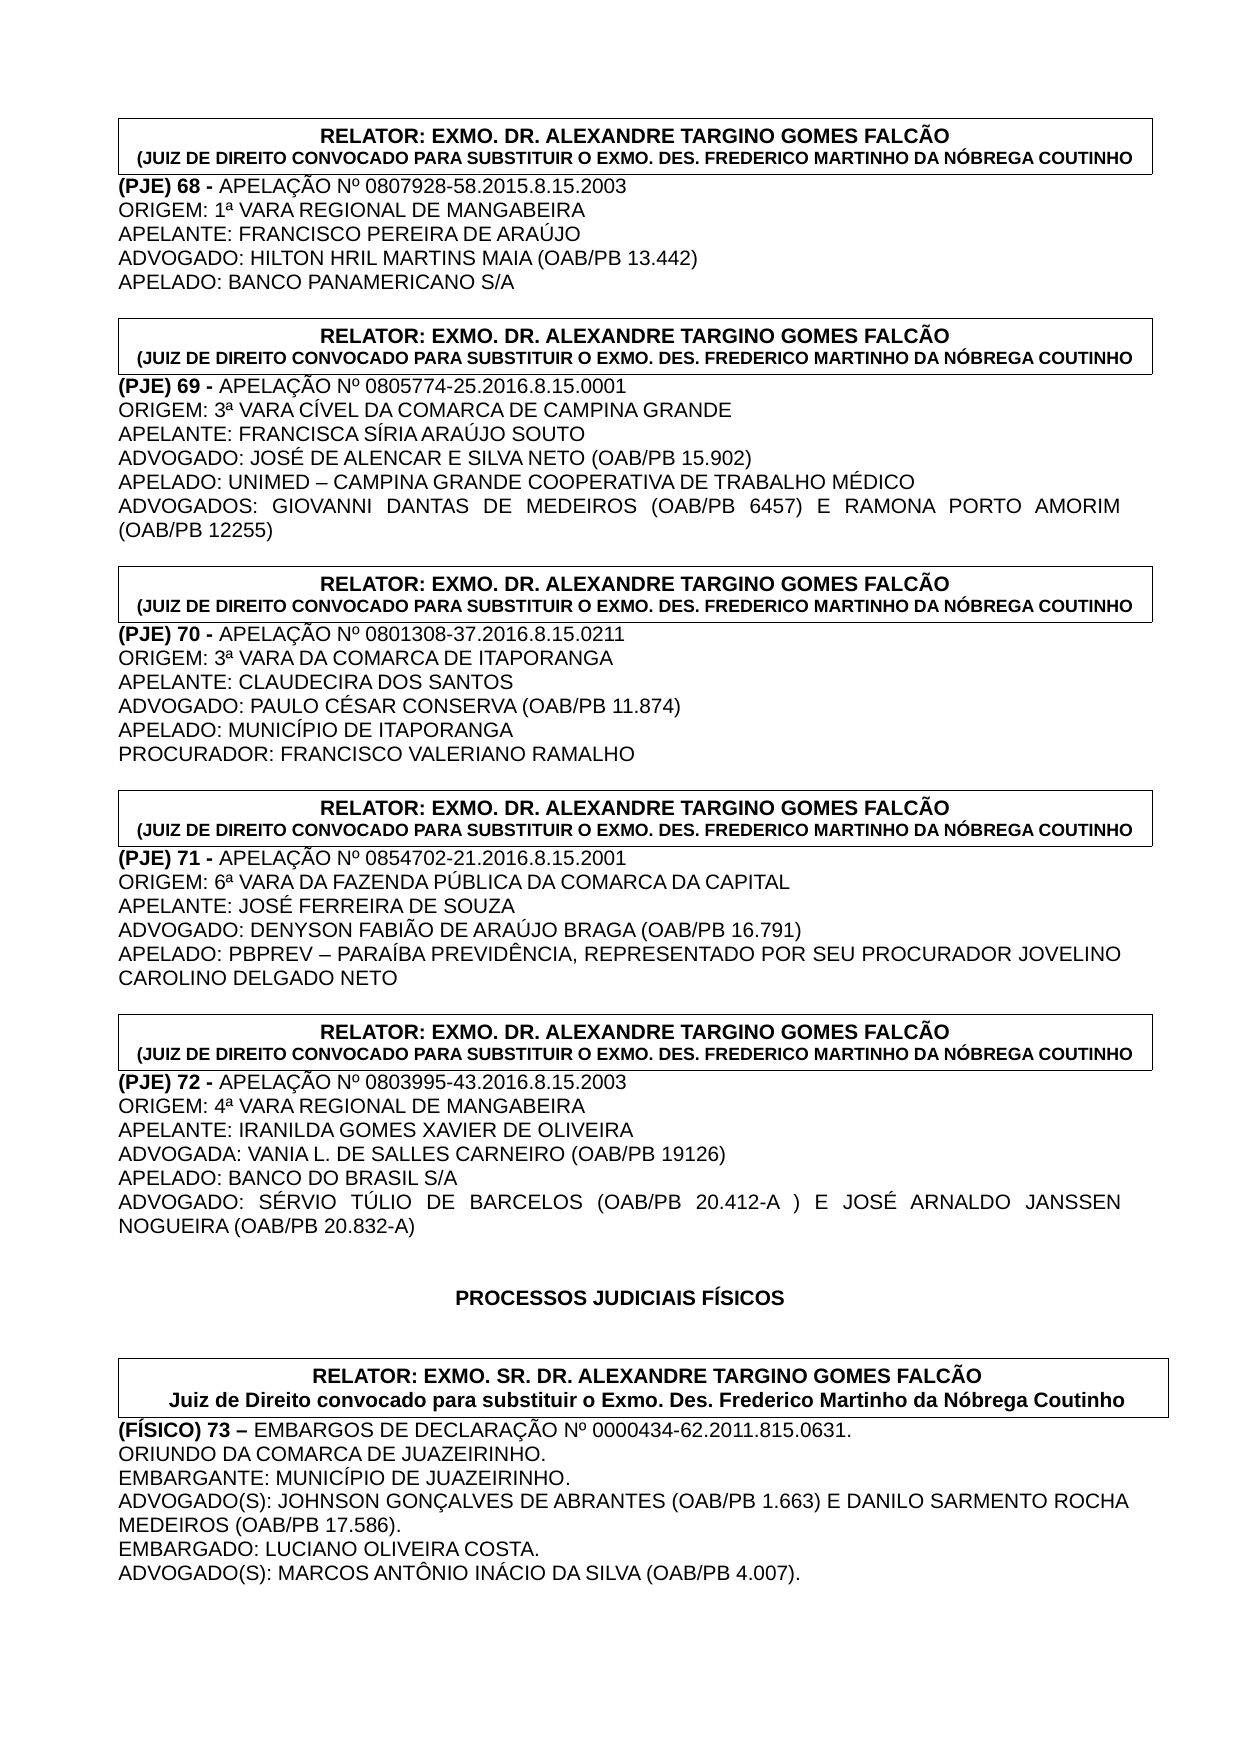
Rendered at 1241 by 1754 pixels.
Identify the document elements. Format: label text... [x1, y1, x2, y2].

text (PJE) 68 - APELAÇÃO Nº 0807928-58.2015.8.15.2003 [118, 175, 1122, 198]
text APELANTE: JOSÉ FERREIRA DE SOUZA [118, 894, 1122, 918]
text ADVOGADOS: GIOVANNI DANTAS DE MEDEIROS (OAB/PB 6457) E RAMONA PORTO AMORIM (OAB/PB 12255) [118, 494, 1122, 542]
text (PJE) 72 - APELAÇÃO Nº 0803995-43.2016.8.15.2003 [118, 1071, 1122, 1094]
text APELADO: BANCO PANAMERICANO S/A [118, 270, 1122, 294]
text (PJE) 71 - APELAÇÃO Nº 0854702-21.2016.8.15.2001 [118, 847, 1122, 870]
text APELADO: PBPREV – PARAÍBA PREVIDÊNCIA, REPRESENTADO POR SEU PROCURADOR JOVELINO CAROLINO DELGADO NETO [118, 942, 1122, 990]
text ADVOGADO(S): JOHNSON GONÇALVES DE ABRANTES (OAB/PB 1.663) E DANILO SARMENTO ROCHA MEDEIROS (OAB/PB 17.586). [118, 1489, 1131, 1537]
table_header RELATOR: EXMO. DR. ALEXANDRE TARGINO GOMES FALCÃO (JUIZ DE DIREITO CONVOCADO PARA SUBSTITUIR O EXMO. DES. FREDERICO MARTINHO DA NÓBREGA COUTINHO [119, 791, 1152, 846]
text ADVOGADO: PAULO CÉSAR CONSERVA (OAB/PB 11.874) [118, 694, 1122, 718]
text APELANTE: IRANILDA GOMES XAVIER DE OLIVEIRA ADVOGADA: VANIA L. DE SALLES CARNEIRO (OAB/PB 19126) [118, 1118, 1122, 1166]
text APELANTE: FRANCISCO PEREIRA DE ARAÚJO ADVOGADO: HILTON HRIL MARTINS MAIA (OAB/PB 13.442) [118, 222, 1122, 270]
text ADVOGADO: SÉRVIO TÚLIO DE BARCELOS (OAB/PB 20.412-A ) E JOSÉ ARNALDO JANSSEN NOGUEIRA (OAB/PB 20.832-A) [118, 1190, 1122, 1238]
table_header RELATOR: EXMO. SR. DR. ALEXANDRE TARGINO GOMES FALCÃO Juiz de Direito convocado para substituir o Exmo. Des. Frederico Martinho da Nóbrega Coutinho [119, 1359, 1168, 1417]
text EMBARGADO: LUCIANO OLIVEIRA COSTA. [118, 1537, 1131, 1561]
text APELANTE: CLAUDECIRA DOS SANTOS [118, 670, 1122, 694]
text APELADO: MUNICÍPIO DE ITAPORANGA [118, 718, 1122, 742]
text EMBARGANTE: MUNICÍPIO DE JUAZEIRINHO. [118, 1465, 1131, 1489]
text APELANTE: FRANCISCA SÍRIA ARAÚJO SOUTO [118, 422, 1122, 446]
text ADVOGADO: DENYSON FABIÃO DE ARAÚJO BRAGA (OAB/PB 16.791) [118, 918, 1122, 942]
text (FÍSICO) 73 – EMBARGOS DE DECLARAÇÃO Nº 0000434-62.2011.815.0631. [118, 1418, 1131, 1441]
text ORIUNDO DA COMARCA DE JUAZEIRINHO. [118, 1441, 1131, 1465]
text ORIGEM: 3ª VARA CÍVEL DA COMARCA DE CAMPINA GRANDE [118, 398, 1122, 422]
text ORIGEM: 1ª VARA REGIONAL DE MANGABEIRA [118, 198, 1122, 222]
table_header RELATOR: EXMO. DR. ALEXANDRE TARGINO GOMES FALCÃO (JUIZ DE DIREITO CONVOCADO PARA SUBSTITUIR O EXMO. DES. FREDERICO MARTINHO DA NÓBREGA COUTINHO [119, 319, 1152, 374]
text PROCURADOR: FRANCISCO VALERIANO RAMALHO [118, 742, 1122, 766]
table_header RELATOR: EXMO. DR. ALEXANDRE TARGINO GOMES FALCÃO (JUIZ DE DIREITO CONVOCADO PARA SUBSTITUIR O EXMO. DES. FREDERICO MARTINHO DA NÓBREGA COUTINHO [119, 1015, 1152, 1070]
text ORIGEM: 3ª VARA DA COMARCA DE ITAPORANGA [118, 646, 1122, 670]
text APELADO: BANCO DO BRASIL S/A [118, 1166, 1122, 1190]
table_header RELATOR: EXMO. DR. ALEXANDRE TARGINO GOMES FALCÃO (JUIZ DE DIREITO CONVOCADO PARA SUBSTITUIR O EXMO. DES. FREDERICO MARTINHO DA NÓBREGA COUTINHO [119, 119, 1152, 174]
text (PJE) 70 - APELAÇÃO Nº 0801308-37.2016.8.15.0211 [118, 623, 1122, 646]
text ORIGEM: 6ª VARA DA FAZENDA PÚBLICA DA COMARCA DA CAPITAL [118, 870, 1122, 894]
text PROCESSOS JUDICIAIS FÍSICOS [118, 1286, 1122, 1310]
text ORIGEM: 4ª VARA REGIONAL DE MANGABEIRA [118, 1094, 1122, 1118]
text (PJE) 69 - APELAÇÃO Nº 0805774-25.2016.8.15.0001 [118, 375, 1122, 398]
text ADVOGADO: JOSÉ DE ALENCAR E SILVA NETO (OAB/PB 15.902) [118, 446, 1122, 470]
text APELADO: UNIMED – CAMPINA GRANDE COOPERATIVA DE TRABALHO MÉDICO [118, 470, 1122, 494]
table_header RELATOR: EXMO. DR. ALEXANDRE TARGINO GOMES FALCÃO (JUIZ DE DIREITO CONVOCADO PARA SUBSTITUIR O EXMO. DES. FREDERICO MARTINHO DA NÓBREGA COUTINHO [119, 567, 1152, 622]
text ADVOGADO(S): MARCOS ANTÔNIO INÁCIO DA SILVA (OAB/PB 4.007). [118, 1561, 1131, 1585]
